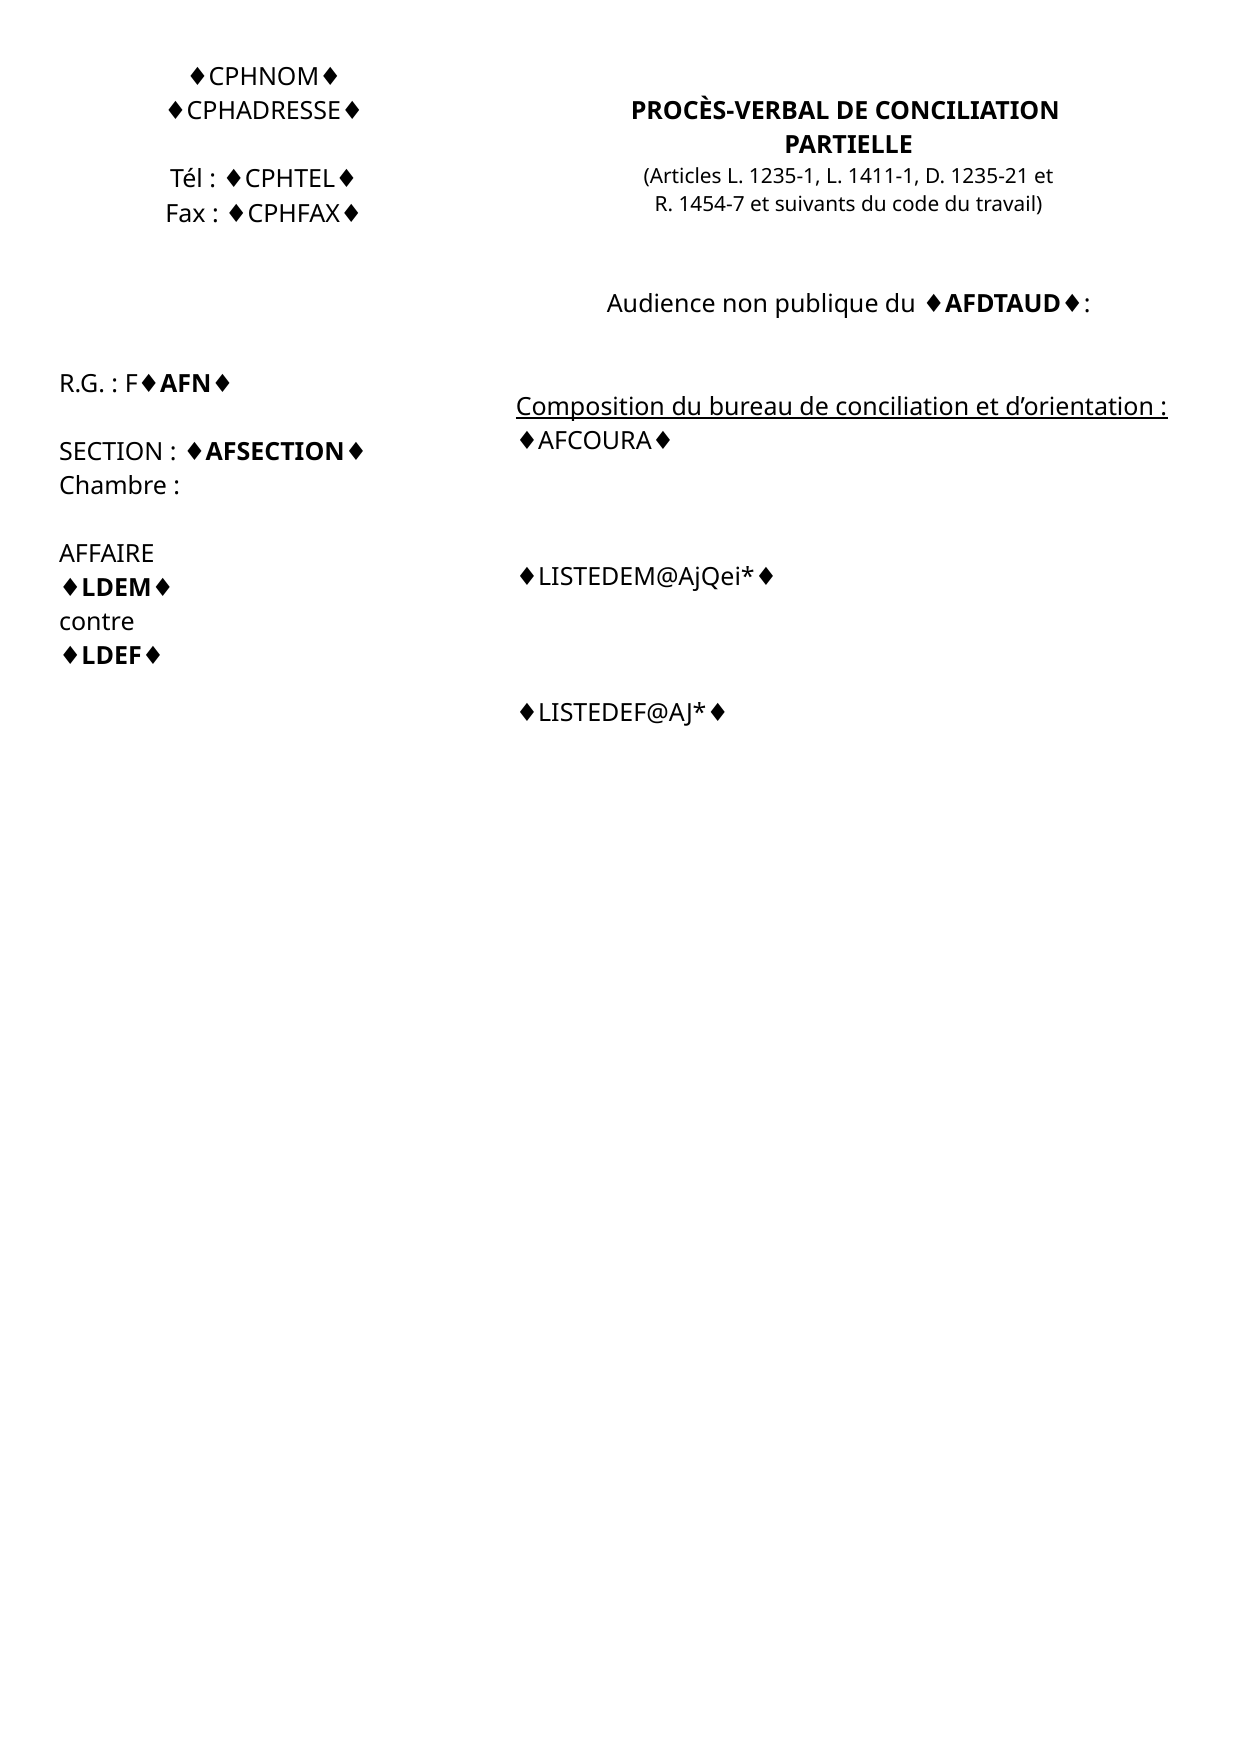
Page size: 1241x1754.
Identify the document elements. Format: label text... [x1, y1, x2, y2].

text Chambre : [59, 468, 469, 502]
text Audience non publique du ♦AFDTAUD♦: [516, 286, 1181, 320]
text Fax : ♦CPHFAX♦ [59, 195, 469, 229]
text Composition du bureau de conciliation et d’orientation : [516, 388, 1181, 422]
text ♦AFCOURA♦ [516, 422, 1181, 456]
text (Articles L. 1235-1, L. 1411-1, D. 1235-21 et [516, 161, 1181, 189]
text ♦LISTEDEM@AjQei*♦ [516, 559, 1181, 593]
text AFFAIRE [59, 536, 469, 570]
text ♦CPHNOM♦ [59, 59, 469, 93]
text ♦LDEF♦ [59, 638, 469, 672]
text SECTION : ♦AFSECTION♦ [59, 434, 469, 468]
text R.G. : F♦AFN♦ [59, 366, 469, 399]
text ♦LDEM♦ [59, 570, 469, 604]
text PARTIELLE [516, 127, 1181, 161]
text ♦LISTEDEF@AJ*♦ [516, 695, 1181, 729]
text R. 1454-7 et suivants du code du travail) [516, 189, 1181, 218]
text contre [59, 604, 469, 638]
text ♦CPHADRESSE♦ [59, 93, 469, 127]
text Tél : ♦CPHTEL♦ [59, 161, 469, 195]
text PROCÈS-VERBAL DE CONCILIATION [516, 93, 1181, 127]
